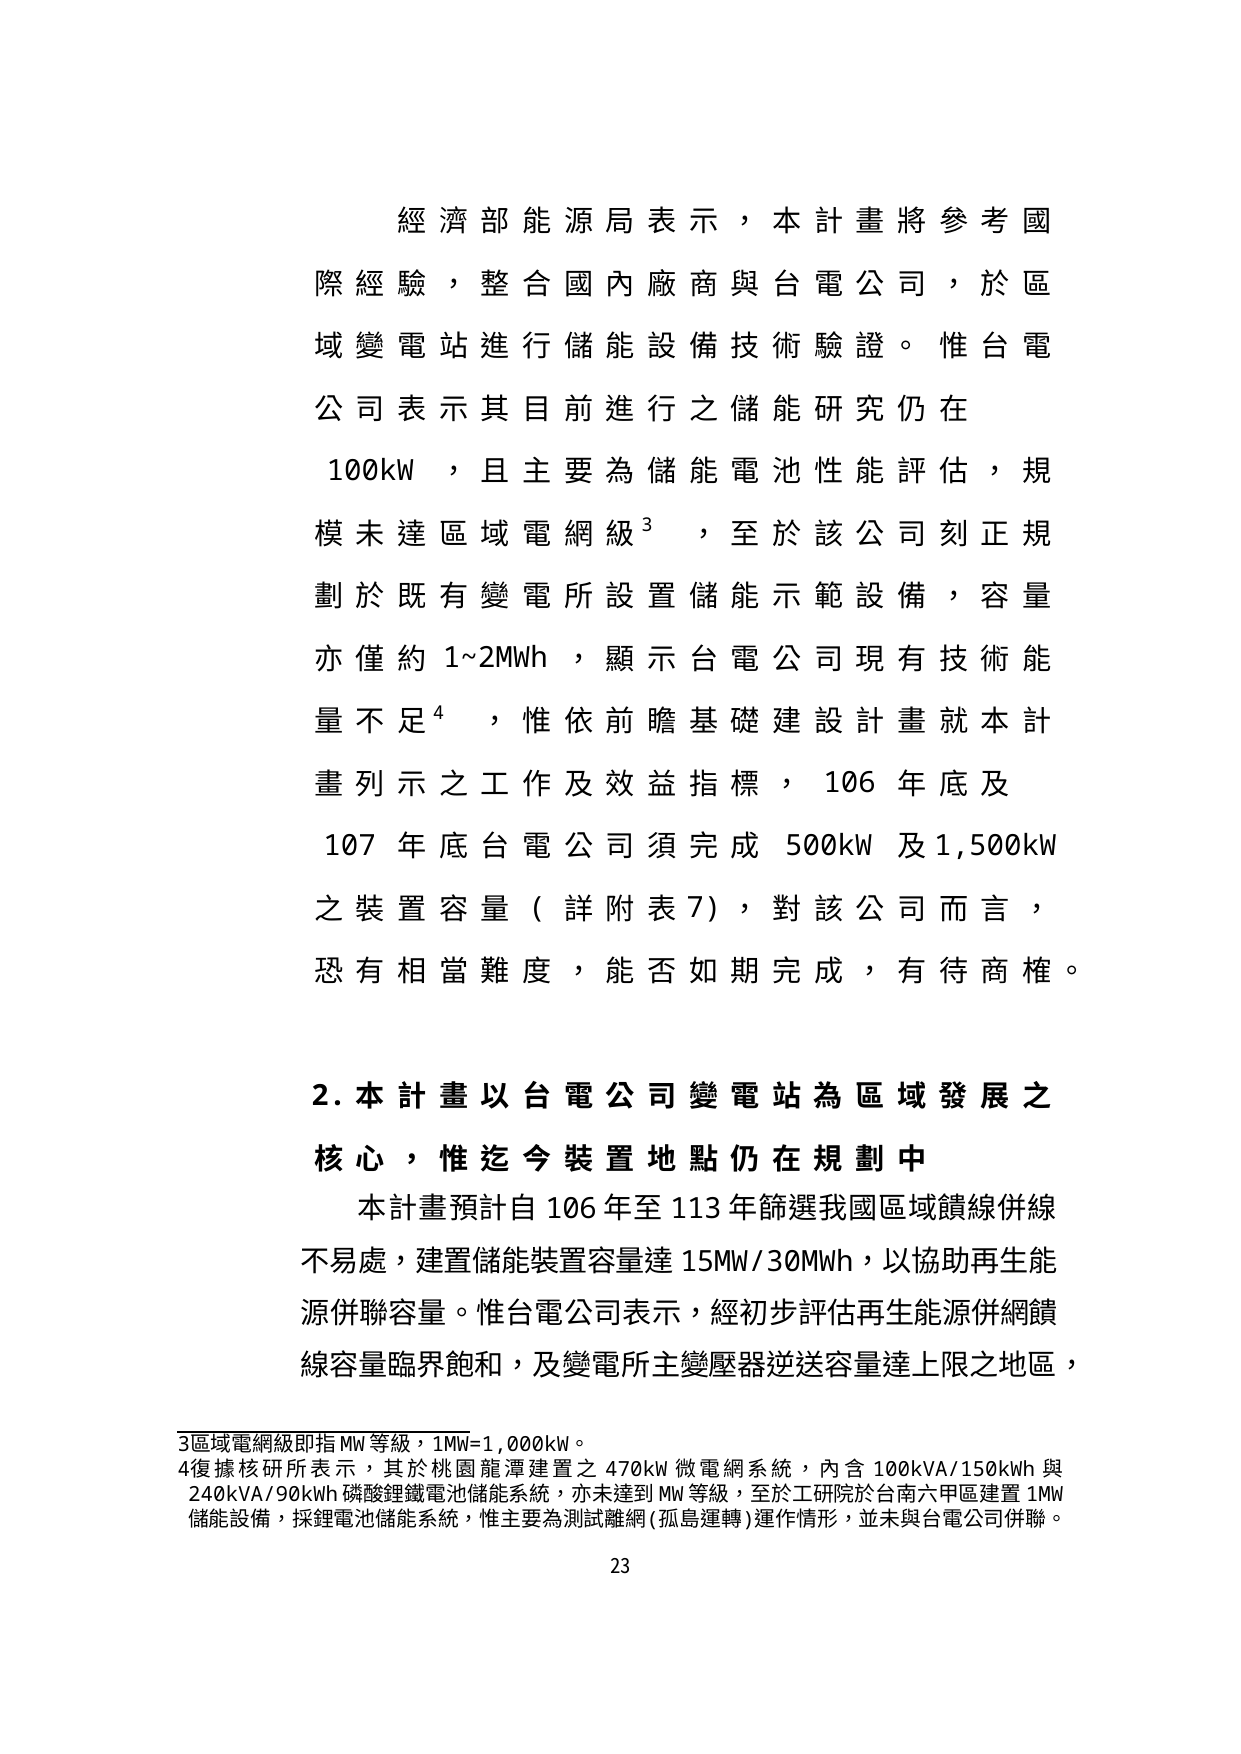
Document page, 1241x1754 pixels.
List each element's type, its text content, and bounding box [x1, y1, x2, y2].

text 經濟部能源局表示，本計畫將參考國際經驗，整合國內廠商與台電公司，於區域變電站進行儲能設備技術驗證。惟台電公司表示其目前進行之儲能研究仍在100kW，且主要為儲能電池性能評估，規模未達區域電網級，至於該公司刻正規劃於既有變電所設置儲能示範設備，容量亦僅約1~2MWh，顯示台電公司現有技術能量不足，惟依前瞻基礎建設計畫就本計畫列示之工作及效益指標，106年底及107年底台電公司須完成500kW及1,500kW之裝置容量(詳附表7)，對該公司而言，恐有相當難度，能否如期完成，有待商榷。 [301, 177, 1058, 1052]
text 本計畫預計自106年至113年篩選我國區域饋線併線不易處，建置儲能裝置容量達15MW/30MWh，以協助再生能源併聯容量。惟台電公司表示，經初步評估再生能源併網饋線容量臨界飽和，及變電所主變壓器逆送容量達上限之地區，目前僅有彰化區處芳苑變電所等地點，至於相關地點是否具安裝儲能系統之空間等條件，後續仍需進行勘查確認。顯示目前台電公司對於裝置地點及條件等尚在評估階段，尚未有具體規劃，恐不利於日後計畫之執行。 [301, 1177, 1058, 1386]
text 復據核研所表示，其於桃園龍潭建置之470kW微電網系統，內含100kVA/150kWh與240kVA/90kWh磷酸鋰鐵電池儲能系統，亦未達到MW等級，至於工研院於台南六甲區建置1MW儲能設備，採鋰電池儲能系統，惟主要為測試離網(孤島運轉)運作情形，並未與台電公司併聯。 [177, 1457, 1063, 1532]
text 2.本計畫以台電公司變電站為區域發展之核心，惟迄今裝置地點仍在規劃中 [271, 1052, 1058, 1177]
text 區域電網級即指MW等級，1MW=1,000kW。 [177, 1432, 1063, 1457]
